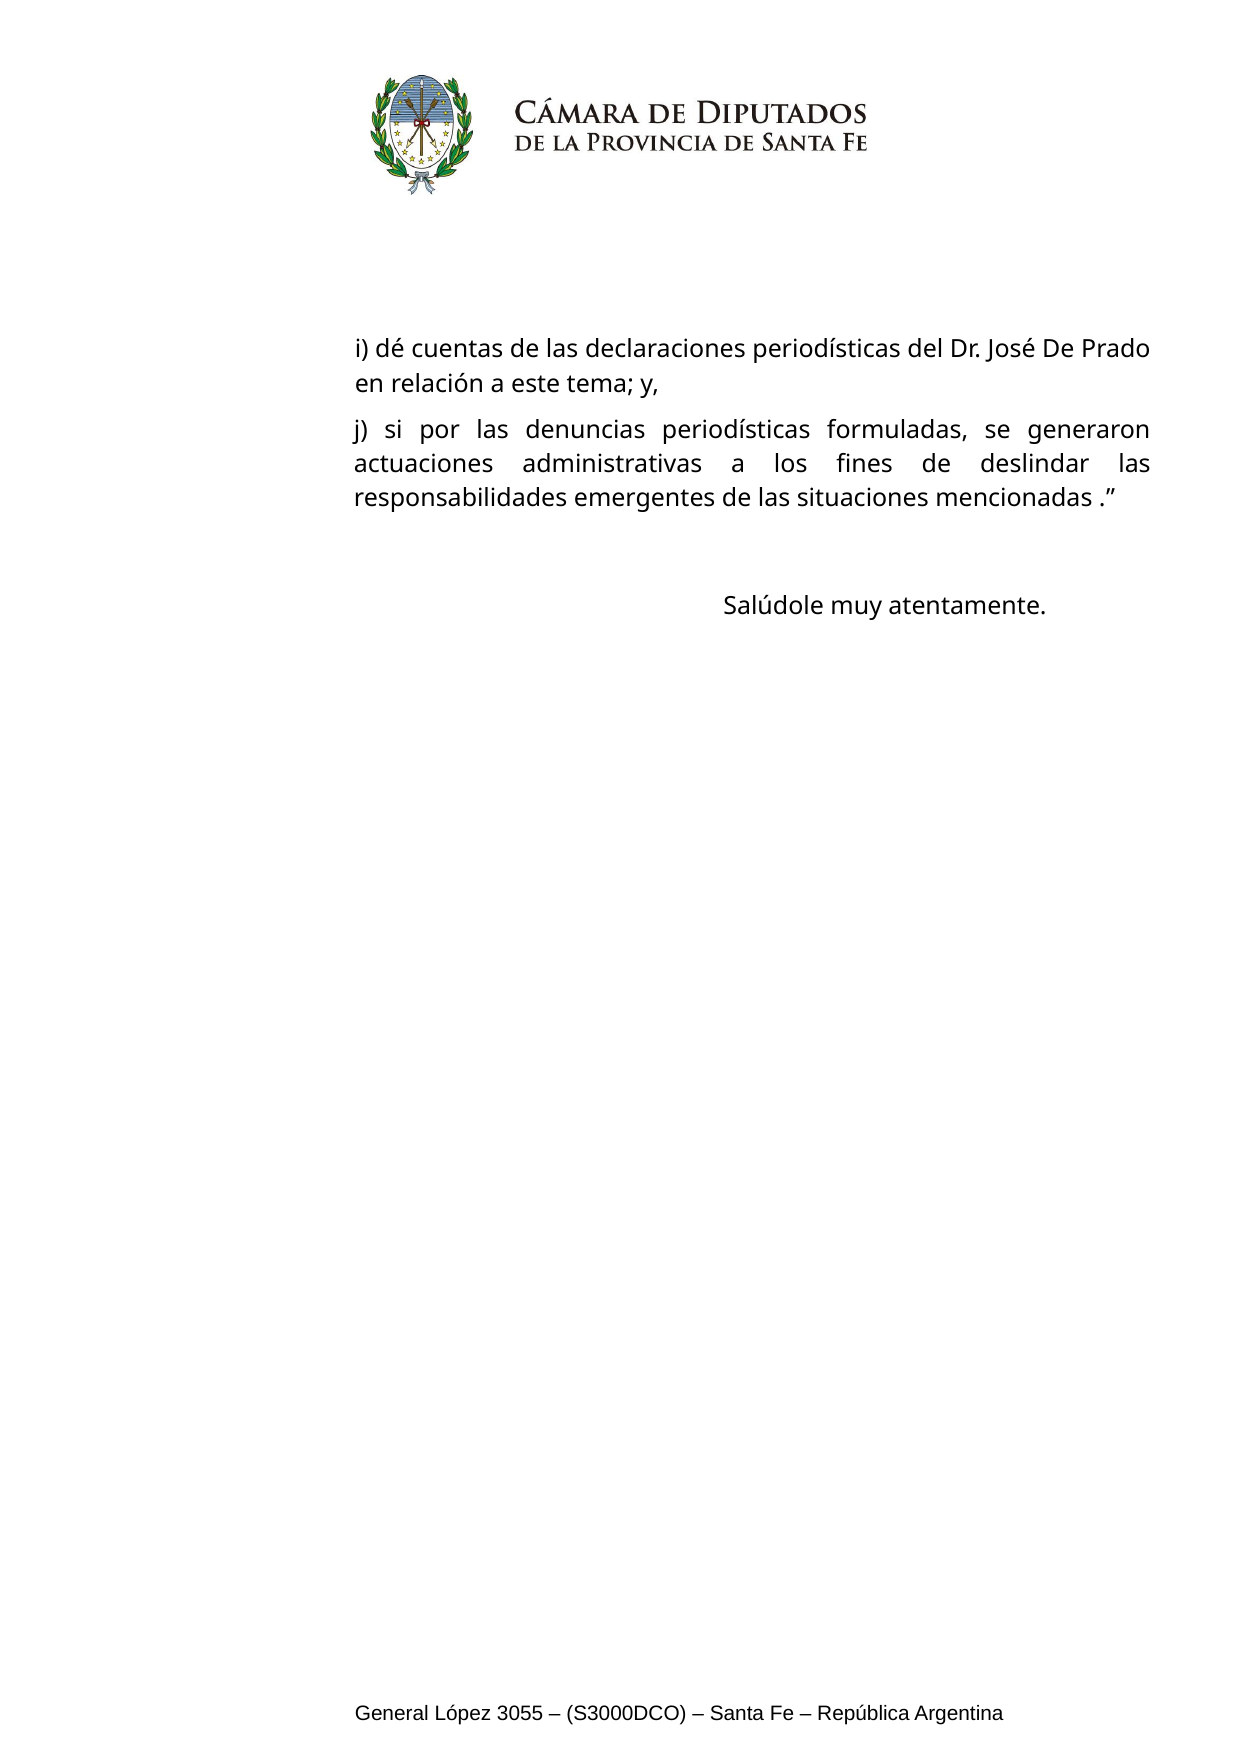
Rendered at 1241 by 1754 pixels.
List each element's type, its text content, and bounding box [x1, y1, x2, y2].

text i) dé cuentas de las declaraciones periodísticas del Dr. José De Prado en relación a este tema; y, [354, 331, 1152, 399]
text j) si por las denuncias periodísticas formuladas, se generaron actuaciones administrativas a los fines de deslindar las responsabilidades emergentes de las situaciones mencionadas .” [354, 412, 1152, 514]
text Salúdole muy atentamente. [649, 588, 1152, 622]
picture [370, 75, 867, 199]
